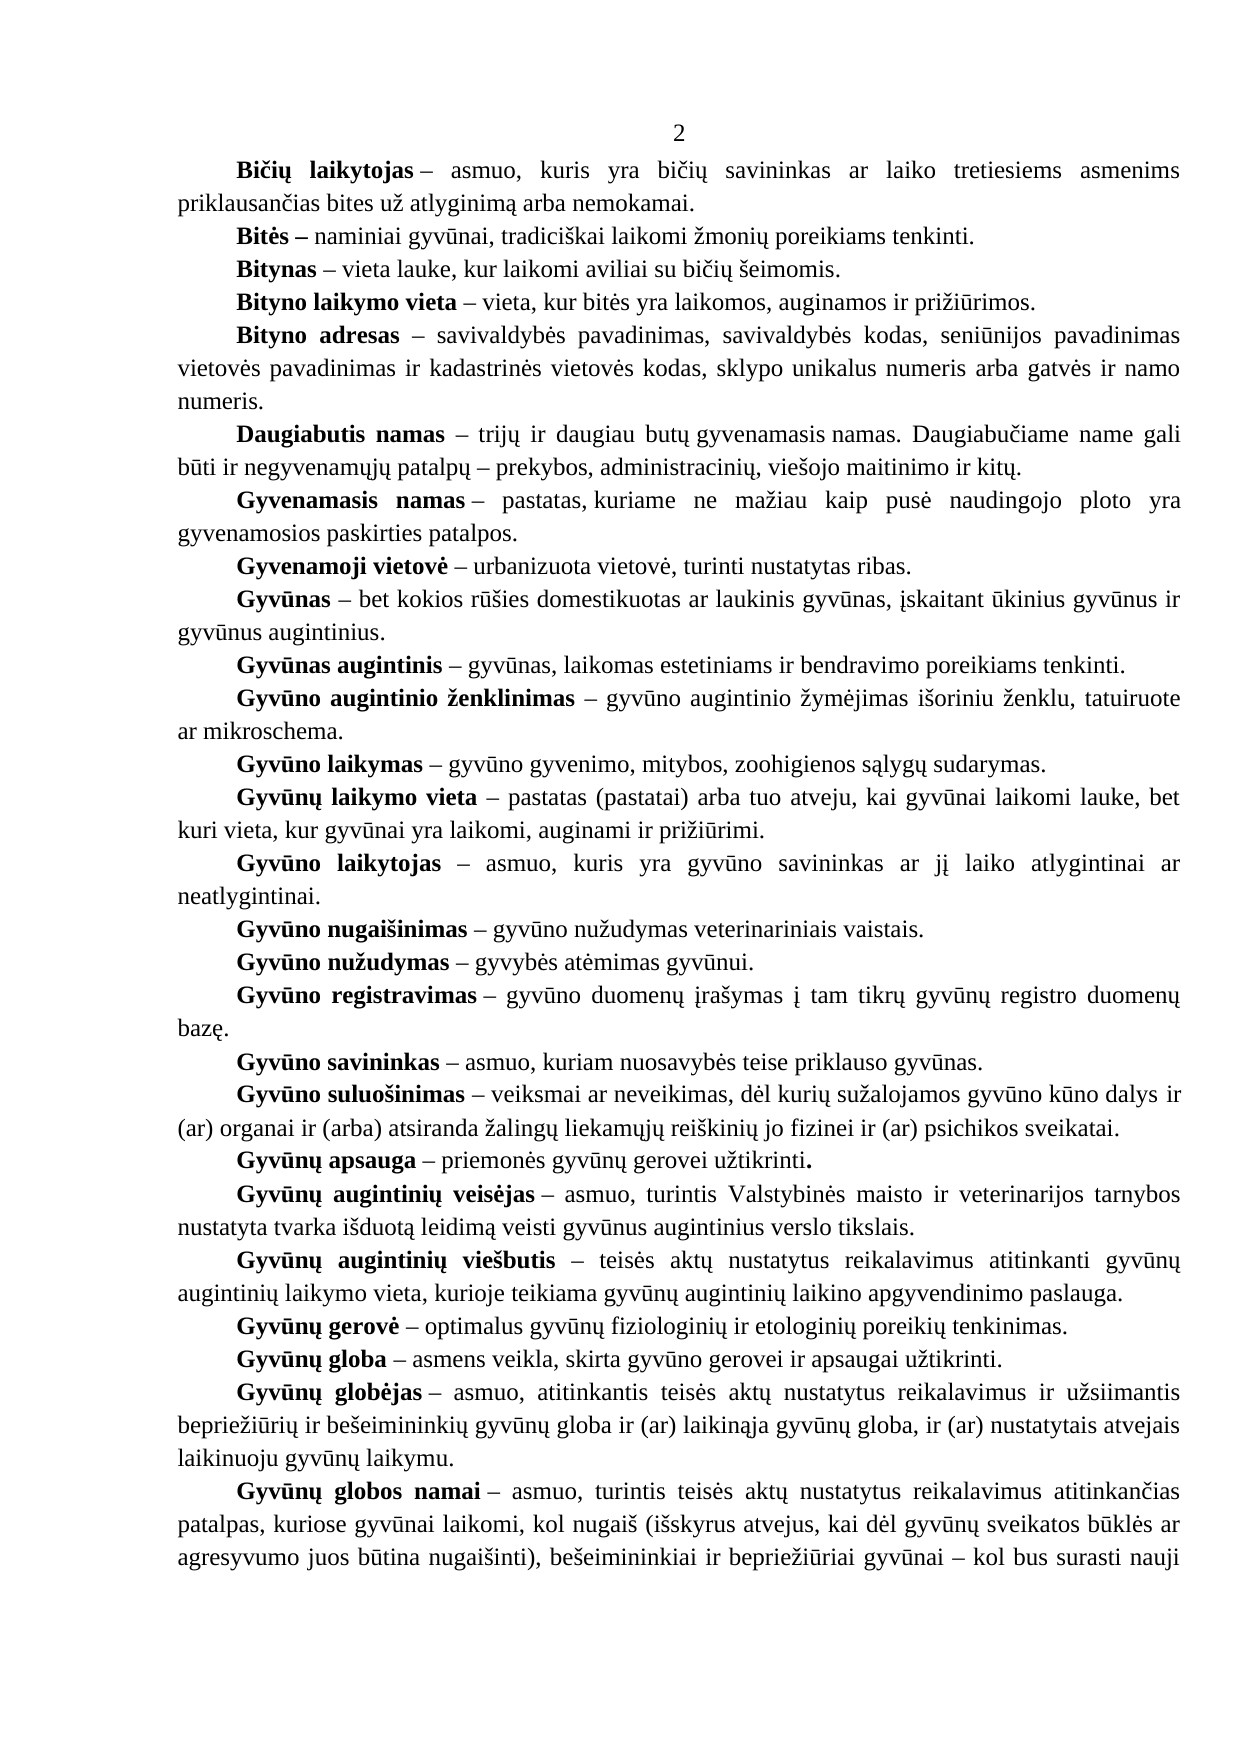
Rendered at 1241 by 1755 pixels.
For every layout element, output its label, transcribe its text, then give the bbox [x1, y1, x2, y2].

text Gyvūnų globa – asmens veikla, skirta gyvūno gerovei ir apsaugai užtikrinti. [177, 1344, 1181, 1372]
text Bitės – naminiai gyvūnai, tradiciškai laikomi žmonių poreikiams tenkinti. [177, 221, 1181, 250]
text Gyvūnų globėjas – asmuo, atitinkantis teisės aktų nustatytus reikalavimus ir užsiimantis bepriežiūrių ir bešeimininkių gyvūnų globa ir (ar) laikinąja gyvūnų globa, ir (ar) nustatytais atvejais laikinuoju gyvūnų laikymu. [177, 1377, 1181, 1472]
text Gyvenamasis namas – pastatas, kuriame ne mažiau kaip pusė naudingojo ploto yra gyvenamosios paskirties patalpos. [177, 485, 1181, 547]
text Daugiabutis namas – trijų ir daugiau butų gyvenamasis namas. Daugiabučiame name gali būti ir negyvenamųjų patalpų – prekybos, administracinių, viešojo maitinimo ir kitų. [177, 419, 1181, 481]
text Gyvūno laikytojas – asmuo, kuris yra gyvūno savininkas ar jį laiko atlygintinai ar neatlygintinai. [177, 848, 1181, 910]
text Gyvūno suluošinimas – veiksmai ar neveikimas, dėl kurių sužalojamos gyvūno kūno dalys ir (ar) organai ir (arba) atsiranda žalingų liekamųjų reiškinių jo fizinei ir (ar) psichikos sveikatai. [177, 1079, 1181, 1141]
text Gyvenamoji vietovė – urbanizuota vietovė, turinti nustatytas ribas. [177, 551, 1181, 580]
text Gyvūno laikymas – gyvūno gyvenimo, mitybos, zoohigienos sąlygų sudarymas. [177, 749, 1181, 778]
text Bitynas – vieta lauke, kur laikomi aviliai su bičių šeimomis. [177, 254, 1181, 283]
text Bičių laikytojas – asmuo, kuris yra bičių savininkas ar laiko tretiesiems asmenims priklausančias bites už atlyginimą arba nemokamai. [177, 155, 1181, 217]
text Bityno adresas – savivaldybės pavadinimas, savivaldybės kodas, seniūnijos pavadinimas vietovės pavadinimas ir kadastrinės vietovės kodas, sklypo unikalus numeris arba gatvės ir namo numeris. [177, 320, 1181, 415]
text Gyvūnų augintinių veisėjas – asmuo, turintis Valstybinės maisto ir veterinarijos tarnybos nustatyta tvarka išduotą leidimą veisti gyvūnus augintinius verslo tikslais. [177, 1179, 1181, 1240]
text Gyvūno savininkas – asmuo, kuriam nuosavybės teise priklauso gyvūnas. [177, 1047, 1181, 1075]
text Gyvūnas – bet kokios rūšies domestikuotas ar laukinis gyvūnas, įskaitant ūkinius gyvūnus ir gyvūnus augintinius. [177, 584, 1181, 646]
text Gyvūno nužudymas – gyvybės atėmimas gyvūnui. [177, 947, 1181, 976]
text Gyvūnų gerovė – optimalus gyvūnų fiziologinių ir etologinių poreikių tenkinimas. [177, 1311, 1181, 1339]
text Gyvūno augintinio ženklinimas – gyvūno augintinio žymėjimas išoriniu ženklu, tatuiruote ar mikroschema. [177, 683, 1181, 745]
text Gyvūno nugaišinimas – gyvūno nužudymas veterinariniais vaistais. [177, 914, 1181, 943]
text Gyvūnas augintinis – gyvūnas, laikomas estetiniams ir bendravimo poreikiams tenkinti. [177, 650, 1181, 679]
text Gyvūnų apsauga – priemonės gyvūnų gerovei užtikrinti. [177, 1146, 1181, 1174]
text Gyvūnų globos namai – asmuo, turintis teisės aktų nustatytus reikalavimus atitinkančias patalpas, kuriose gyvūnai laikomi, kol nugaiš (išskyrus atvejus, kai dėl gyvūnų sveikatos būklės ar agresyvumo juos būtina nugaišinti), bešeimininkiai ir bepriežiūriai gyvūnai – kol bus surasti nauji [177, 1476, 1181, 1571]
text Gyvūno registravimas – gyvūno duomenų įrašymas į tam tikrų gyvūnų registro duomenų bazę. [177, 981, 1181, 1042]
text Gyvūnų augintinių viešbutis – teisės aktų nustatytus reikalavimus atitinkanti gyvūnų augintinių laikymo vieta, kurioje teikiama gyvūnų augintinių laikino apgyvendinimo paslauga. [177, 1245, 1181, 1306]
text Gyvūnų laikymo vieta – pastatas (pastatai) arba tuo atveju, kai gyvūnai laikomi lauke, bet kuri vieta, kur gyvūnai yra laikomi, auginami ir prižiūrimi. [177, 782, 1181, 844]
text Bityno laikymo vieta – vieta, kur bitės yra laikomos, auginamos ir prižiūrimos. [177, 287, 1181, 316]
